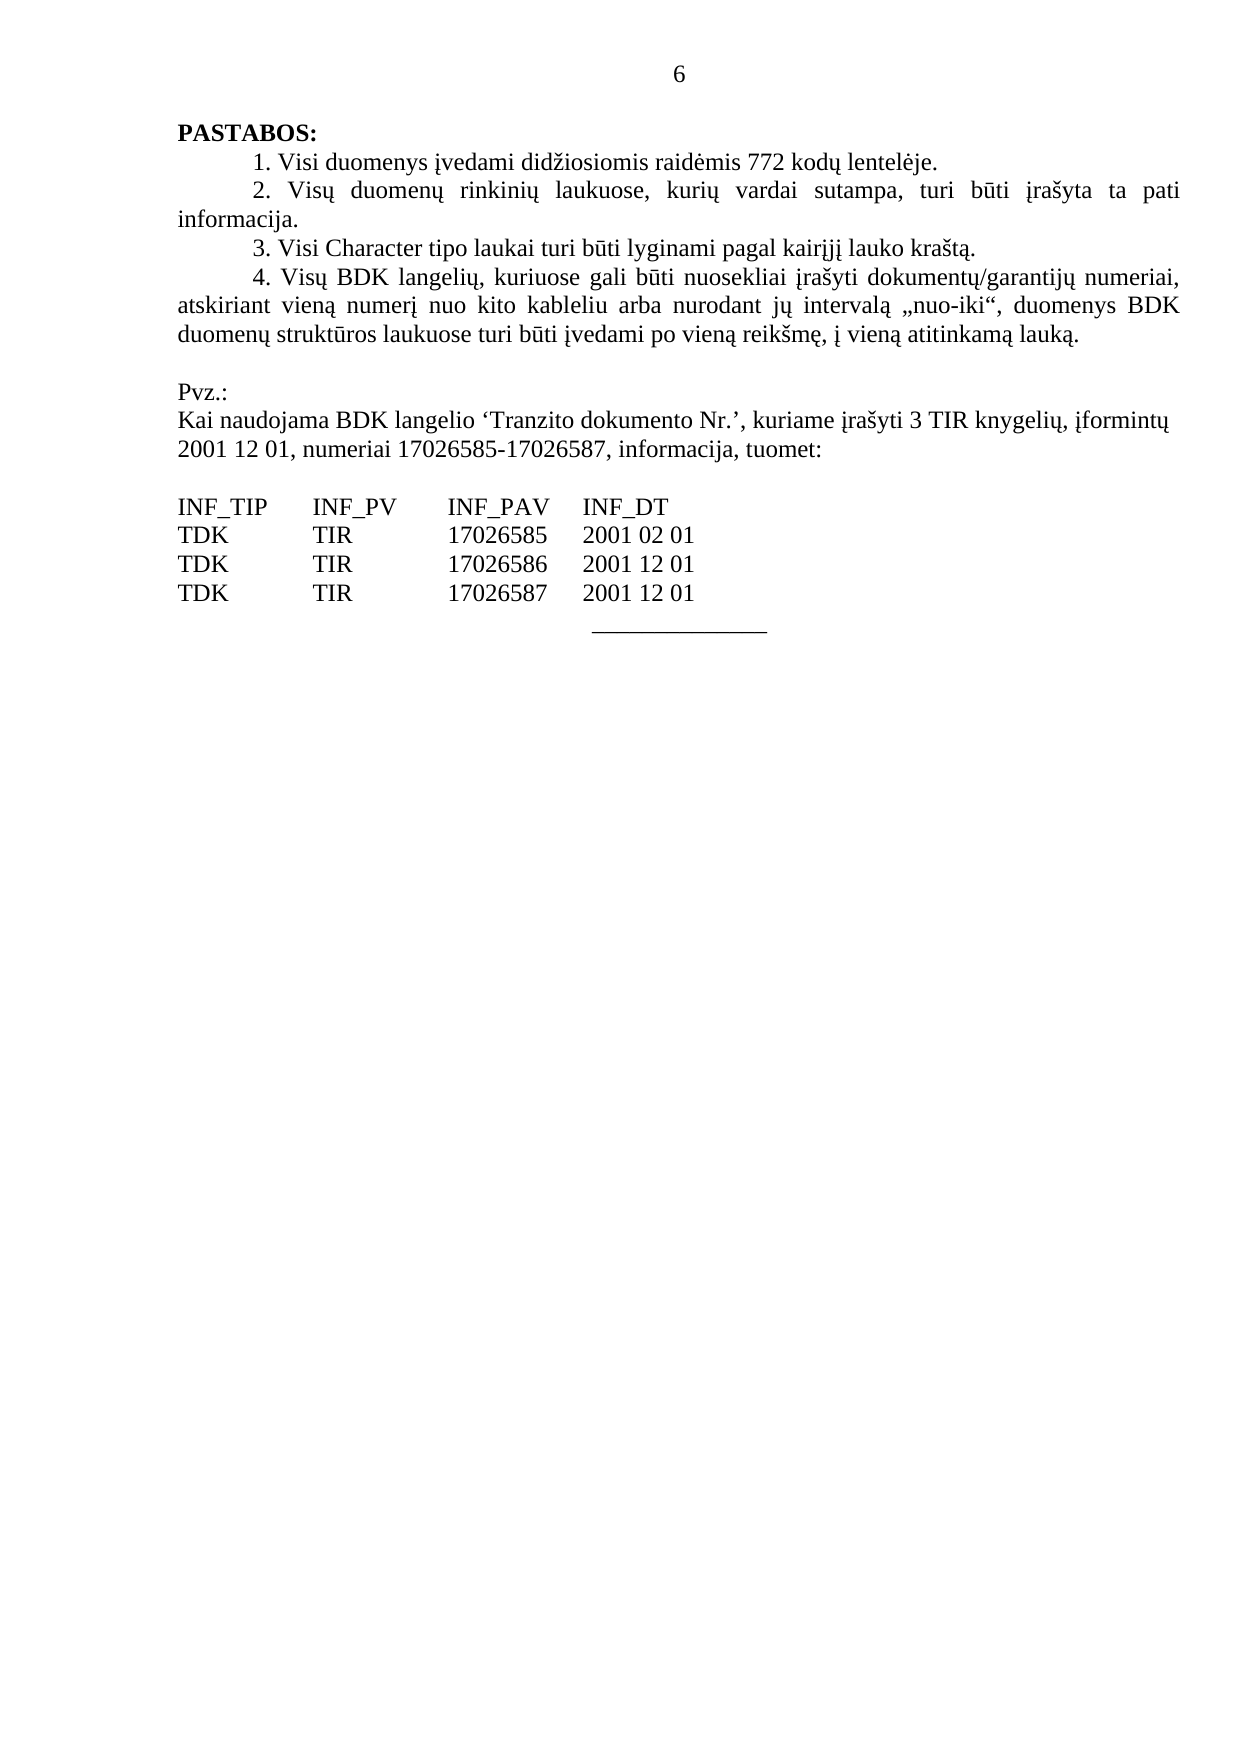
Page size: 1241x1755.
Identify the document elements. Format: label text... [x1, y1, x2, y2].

text 2. Visų duomenų rinkinių laukuose, kurių vardai sutampa, turi būti įrašyta ta pati informacija. [177, 176, 1181, 233]
text TDK TIR 17026585 2001 02 01 [177, 521, 1181, 549]
text ______________ [177, 607, 1181, 636]
text TDK TIR 17026587 2001 12 01 [177, 578, 1181, 607]
text PASTABOS: [177, 118, 1181, 147]
text Kai naudojama BDK langelio ‘Tranzito dokumento Nr.’, kuriame įrašyti 3 TIR knygelių, įformintų 2001 12 01, numeriai 17026585-17026587, informacija, tuomet: [177, 406, 1181, 463]
text Pvz.: [177, 377, 1181, 406]
text TDK TIR 17026586 2001 12 01 [177, 549, 1181, 578]
text 1. Visi duomenys įvedami didžiosiomis raidėmis 772 kodų lentelėje. [177, 147, 1181, 176]
text 4. Visų BDK langelių, kuriuose gali būti nuosekliai įrašyti dokumentų/garantijų numeriai, atskiriant vieną numerį nuo kito kableliu arba nurodant jų intervalą „nuo-iki“, duomenys BDK duomenų struktūros laukuose turi būti įvedami po vieną reikšmę, į vieną atitinkamą lauką. [177, 262, 1181, 348]
text INF_TIP INF_PV INF_PAV INF_DT [177, 492, 1181, 521]
text 3. Visi Character tipo laukai turi būti lyginami pagal kairįjį lauko kraštą. [177, 233, 1181, 262]
